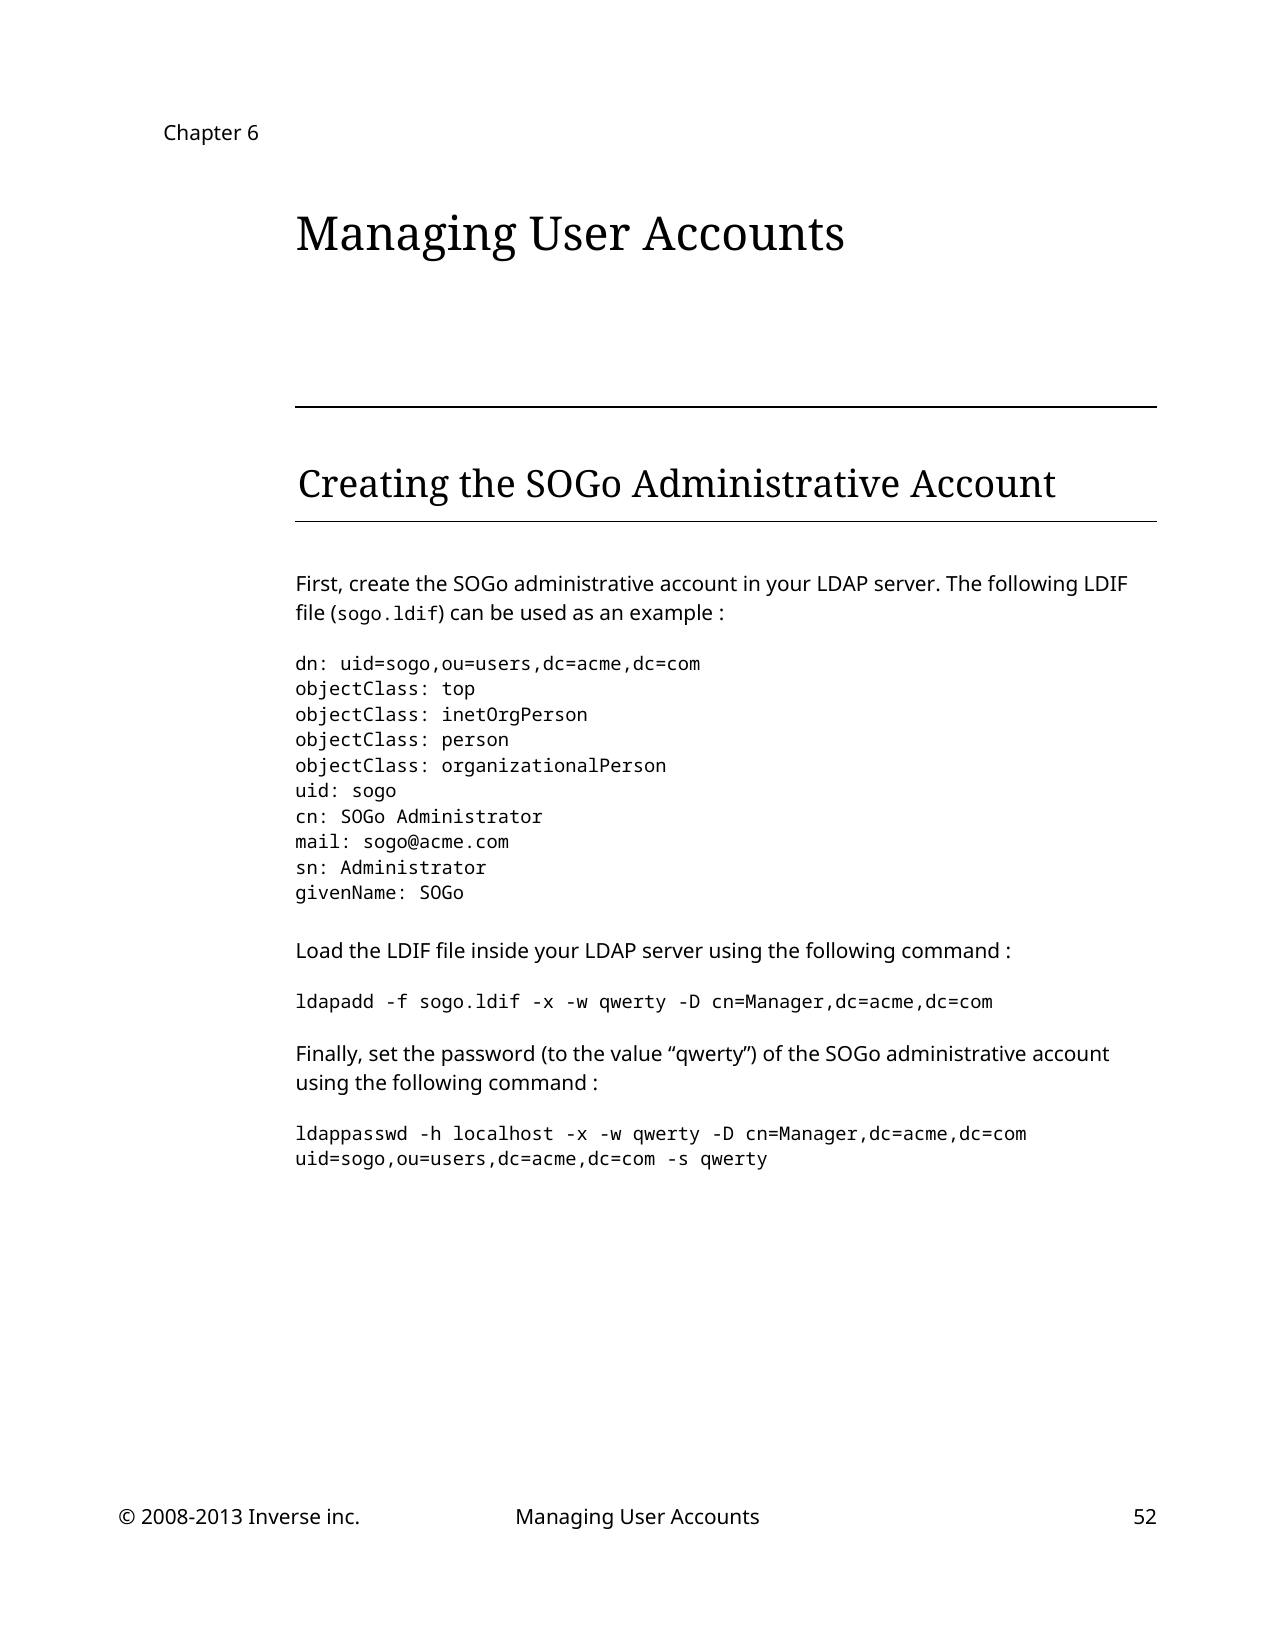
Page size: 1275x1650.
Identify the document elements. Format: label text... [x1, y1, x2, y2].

text Load the LDIF file inside your LDAP server using the following command : [295, 936, 1157, 965]
subtitle Managing User Accounts [295, 201, 1157, 406]
text uid: sogo [295, 778, 1157, 803]
text givenName: SOGo [295, 880, 1157, 905]
text Finally, set the password (to the value “qwerty”) of the SOGo administrative account using the following command : [295, 1039, 1157, 1096]
subtitle Creating the SOGo Administrative Account [295, 458, 1157, 521]
text objectClass: person [295, 727, 1157, 752]
text sn: Administrator [295, 854, 1157, 880]
text mail: sogo@acme.com [295, 829, 1157, 854]
text dn: uid=sogo,ou=users,dc=acme,dc=com [295, 650, 1157, 676]
text ldapadd -f sogo.ldif -x -w qwerty -D cn=Manager,dc=acme,dc=com [295, 988, 1157, 1014]
text cn: SOGo Administrator [295, 803, 1157, 829]
text objectClass: inetOrgPerson [295, 701, 1157, 727]
text ldappasswd -h localhost -x -w qwerty -D cn=Manager,dc=acme,dc=com uid=sogo,ou=users,dc=acme,dc=com -s qwerty [295, 1120, 1157, 1171]
text objectClass: organizationalPerson [295, 752, 1157, 778]
text objectClass: top [295, 676, 1157, 701]
text First, create the SOGo administrative account in your LDAP server. The following LDIF file (sogo.ldif) can be used as an example : [295, 569, 1157, 626]
